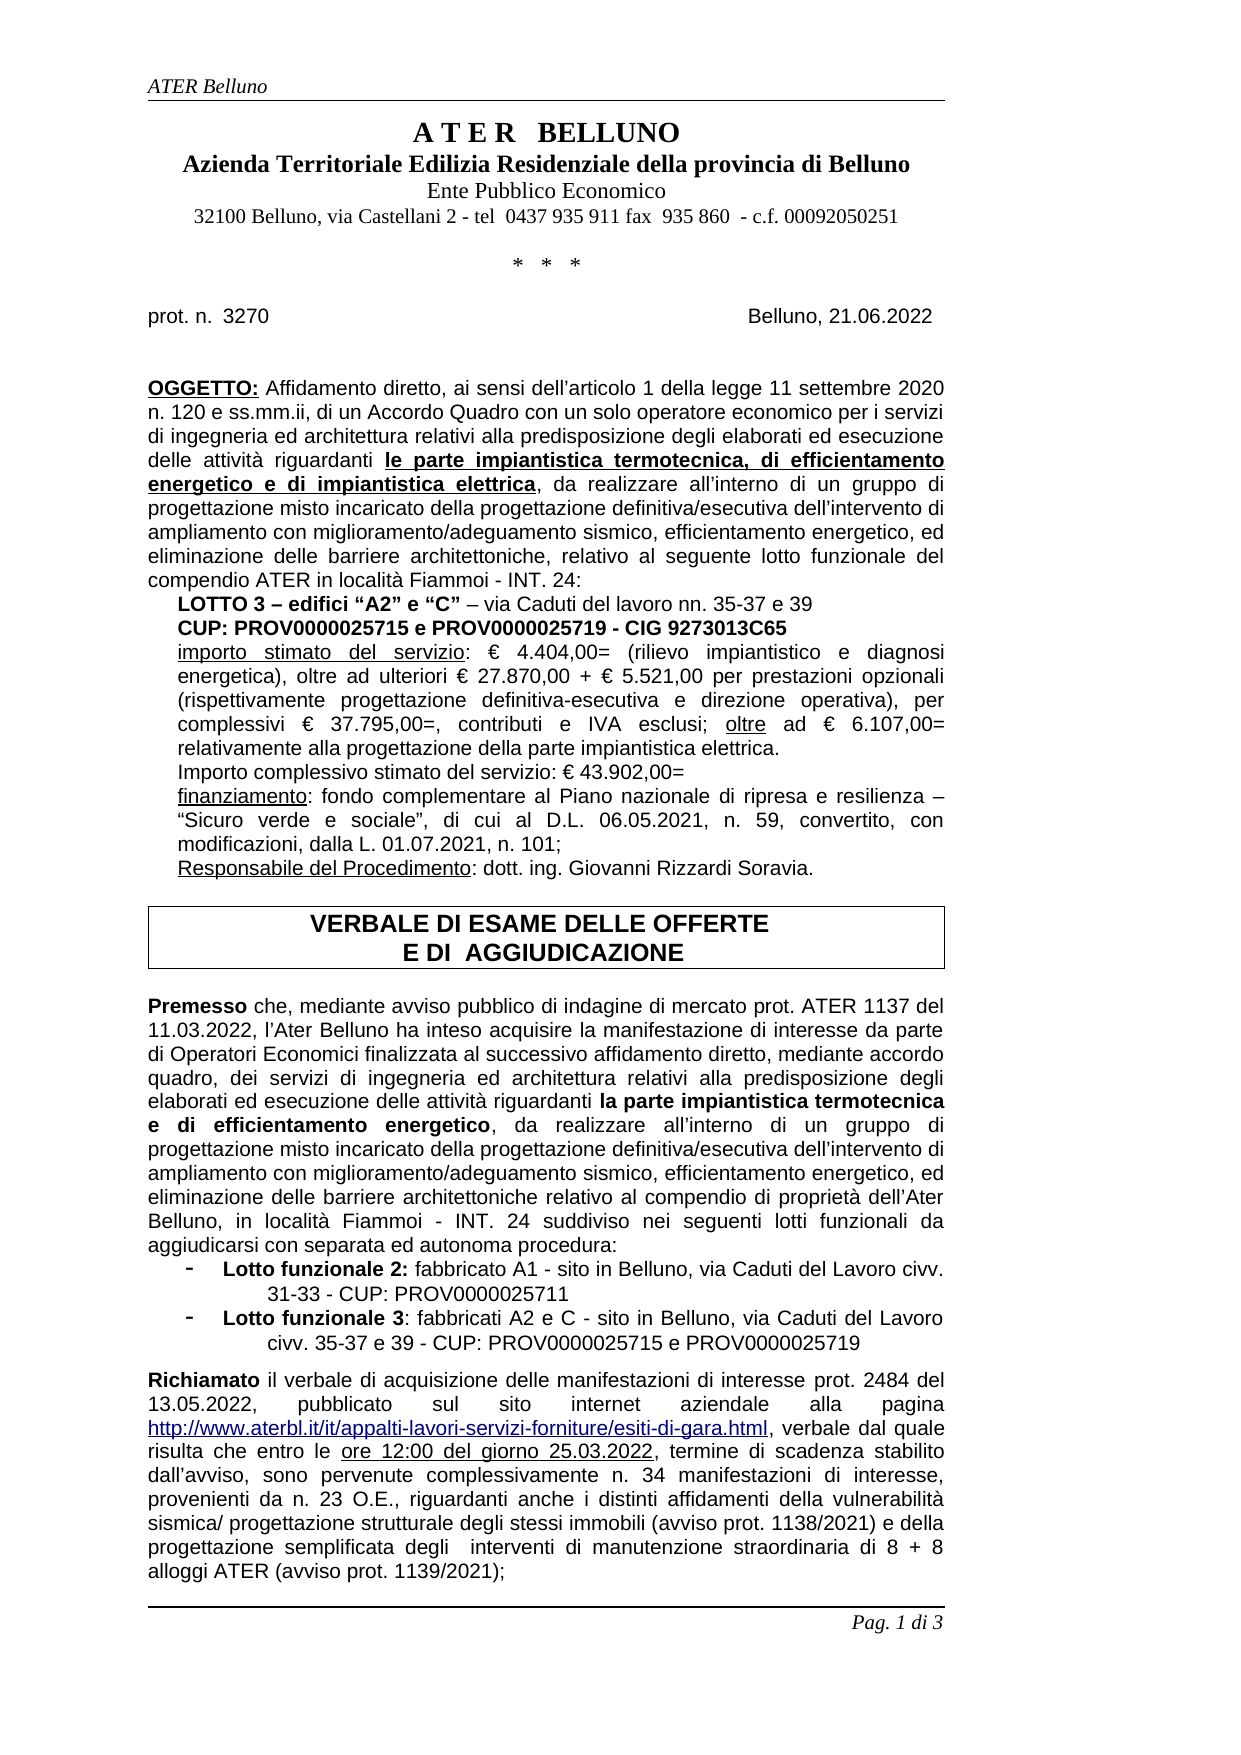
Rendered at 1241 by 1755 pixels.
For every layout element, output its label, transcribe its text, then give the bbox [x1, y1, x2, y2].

list Lotto funzionale 2: fabbricato A1 - sito in Belluno, via Caduti del Lavoro civv. 31-33 - CUP: PROV0000025711 [185, 1257, 945, 1306]
text LOTTO 3 – edifici “A2” e “C” – via Caduti del lavoro nn. 35-37 e 39 [177, 592, 945, 616]
text CUP: PROV0000025715 e PROV0000025719 - CIG 9273013C65 [177, 616, 945, 640]
list Lotto funzionale 3: fabbricati A2 e C - sito in Belluno, via Caduti del Lavoro civv. 35-37 e 39 - CUP: PROV0000025715 e PROV0000025719 [185, 1306, 945, 1355]
text Azienda Territoriale Edilizia Residenziale della provincia di Belluno [148, 149, 945, 178]
text Importo complessivo stimato del servizio: € 43.902,00= [177, 759, 945, 783]
text Responsabile del Procedimento: dott. ing. Giovanni Rizzardi Soravia. [177, 855, 945, 879]
text prot. n. 3270 Belluno, 21.06.2022 [148, 304, 945, 328]
text A T E R BELLUNO [148, 115, 945, 149]
text Premesso che, mediante avviso pubblico di indagine di mercato prot. ATER 1137 del 11.03.2022, l’Ater Belluno ha inteso acquisire la manifestazione di interesse da parte di Operatori Economici finalizzata al successivo affidamento diretto, mediante accordo quadro, dei servizi di ingegneria ed architettura relativi alla predisposizione degli elaborati ed esecuzione delle attività riguardanti la parte impiantistica termotecnica e di efficientamento energetico, da realizzare all’interno di un gruppo di progettazione misto incaricato della progettazione definitiva/esecutiva dell’intervento di ampliamento con miglioramento/adeguamento sismico, efficientamento energetico, ed eliminazione delle barriere architettoniche relativo al compendio di proprietà dell’Ater Belluno, in località Fiammoi - INT. 24 suddiviso nei seguenti lotti funzionali da aggiudicarsi con separata ed autonoma procedura: [148, 993, 945, 1257]
text finanziamento: fondo complementare al Piano nazionale di ripresa e resilienza – “Sicuro verde e sociale”, di cui al D.L. 06.05.2021, n. 59, convertito, con modificazioni, dalla L. 01.07.2021, n. 101; [177, 783, 945, 855]
text importo stimato del servizio: € 4.404,00= (rilievo impiantistico e diagnosi energetica), oltre ad ulteriori € 27.870,00 + € 5.521,00 per prestazioni opzionali (rispettivamente progettazione definitiva-esecutiva e direzione operativa), per complessivi € 37.795,00=, contributi e IVA esclusi; oltre ad € 6.107,00= relativamente alla progettazione della parte impiantistica elettrica. [177, 640, 945, 759]
text * * * [148, 252, 945, 278]
subtitle VERBALE DI ESAME DELLE OFFERTE [149, 907, 944, 934]
text Ente Pubblico Economico [148, 178, 945, 204]
text 32100 Belluno, via Castellani 2 - tel 0437 935 911 fax 935 860 - c.f. 00092050251 [148, 204, 945, 228]
text OGGETTO: Affidamento diretto, ai sensi dell’articolo 1 della legge 11 settembre 2020 n. 120 e ss.mm.ii, di un Accordo Quadro con un solo operatore economico per i servizi di ingegneria ed architettura relativi alla predisposizione degli elaborati ed esecuzione delle attività riguardanti le parte impiantistica termotecnica, di efficientamento energetico e di impiantistica elettrica, da realizzare all’interno di un gruppo di progettazione misto incaricato della progettazione definitiva/esecutiva dell’intervento di ampliamento con miglioramento/adeguamento sismico, efficientamento energetico, ed eliminazione delle barriere architettoniche, relativo al seguente lotto funzionale del compendio ATER in località Fiammoi - INT. 24: [148, 376, 945, 592]
subtitle E DI AGGIUDICAZIONE [149, 934, 944, 968]
text Richiamato il verbale di acquisizione delle manifestazioni di interesse prot. 2484 del 13.05.2022, pubblicato sul sito internet aziendale alla pagina http://www.aterbl.it/it/appalti-lavori-servizi-forniture/esiti-di-gara.html, verbale dal quale risulta che entro le ore 12:00 del giorno 25.03.2022, termine di scadenza stabilito dall’avviso, sono pervenute complessivamente n. 34 manifestazioni di interesse, provenienti da n. 23 O.E., riguardanti anche i distinti affidamenti della vulnerabilità sismica/ progettazione strutturale degli stessi immobili (avviso prot. 1138/2021) e della progettazione semplificata degli interventi di manutenzione straordinaria di 8 + 8 alloggi ATER (avviso prot. 1139/2021); [148, 1367, 945, 1583]
